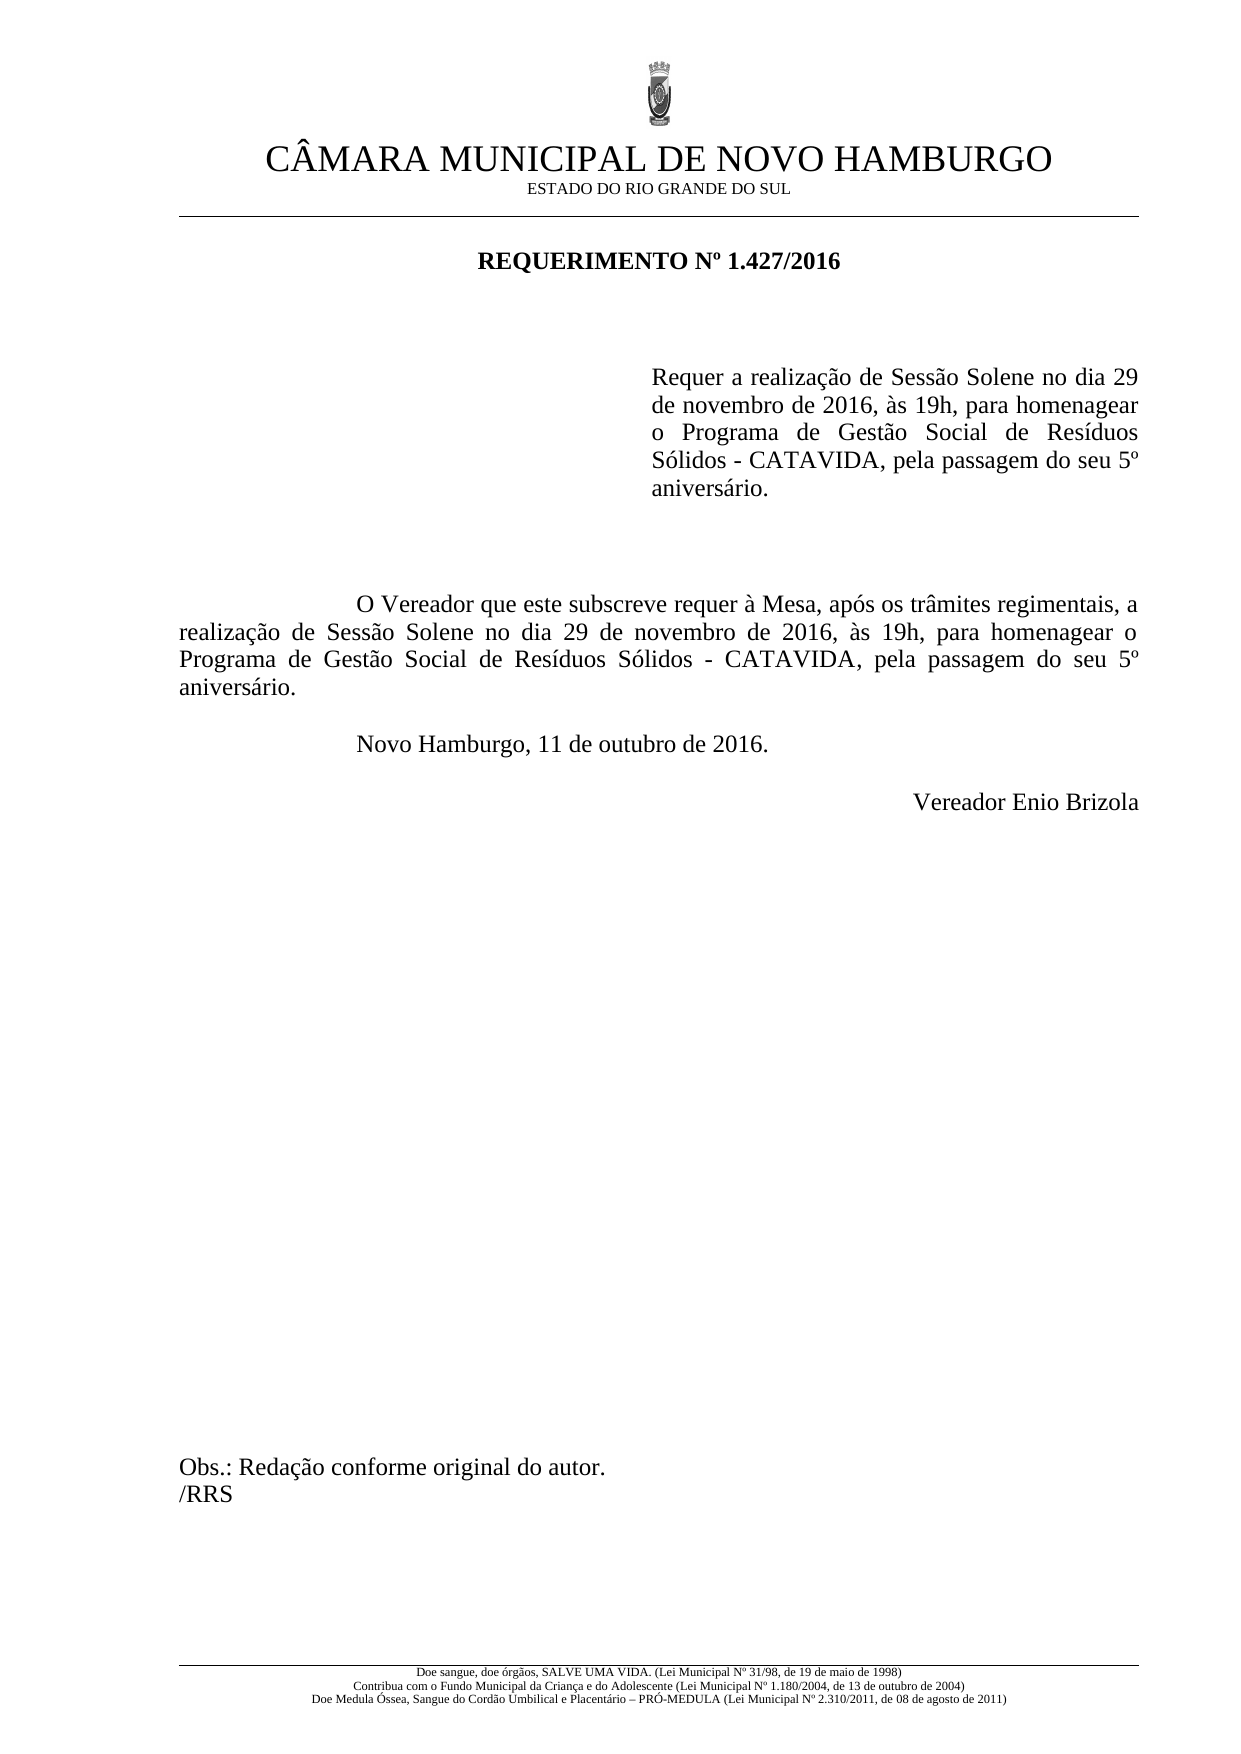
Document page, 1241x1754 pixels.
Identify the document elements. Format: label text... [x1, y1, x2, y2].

text O Vereador que este subscreve requer à Mesa, após os trâmites regimentais, a realização de Sessão Solene no dia 29 de novembro de 2016, às 19h, para homenagear o Programa de Gestão Social de Resíduos Sólidos - CATAVIDA, pela passagem do seu 5º aniversário. [179, 590, 1139, 701]
text REQUERIMENTO Nº 1.427/2016 [179, 247, 1139, 274]
text Vereador Enio Brizola [179, 788, 1139, 815]
text Requer a realização de Sessão Solene no dia 29 de novembro de 2016, às 19h, para homenagear o Programa de Gestão Social de Resíduos Sólidos - CATAVIDA, pela passagem do seu 5º aniversário. [651, 363, 1139, 502]
text /RRS [179, 1480, 1139, 1508]
text Obs.: Redação conforme original do autor. [179, 1453, 1139, 1480]
text Novo Hamburgo, 11 de outubro de 2016. [179, 730, 1139, 758]
